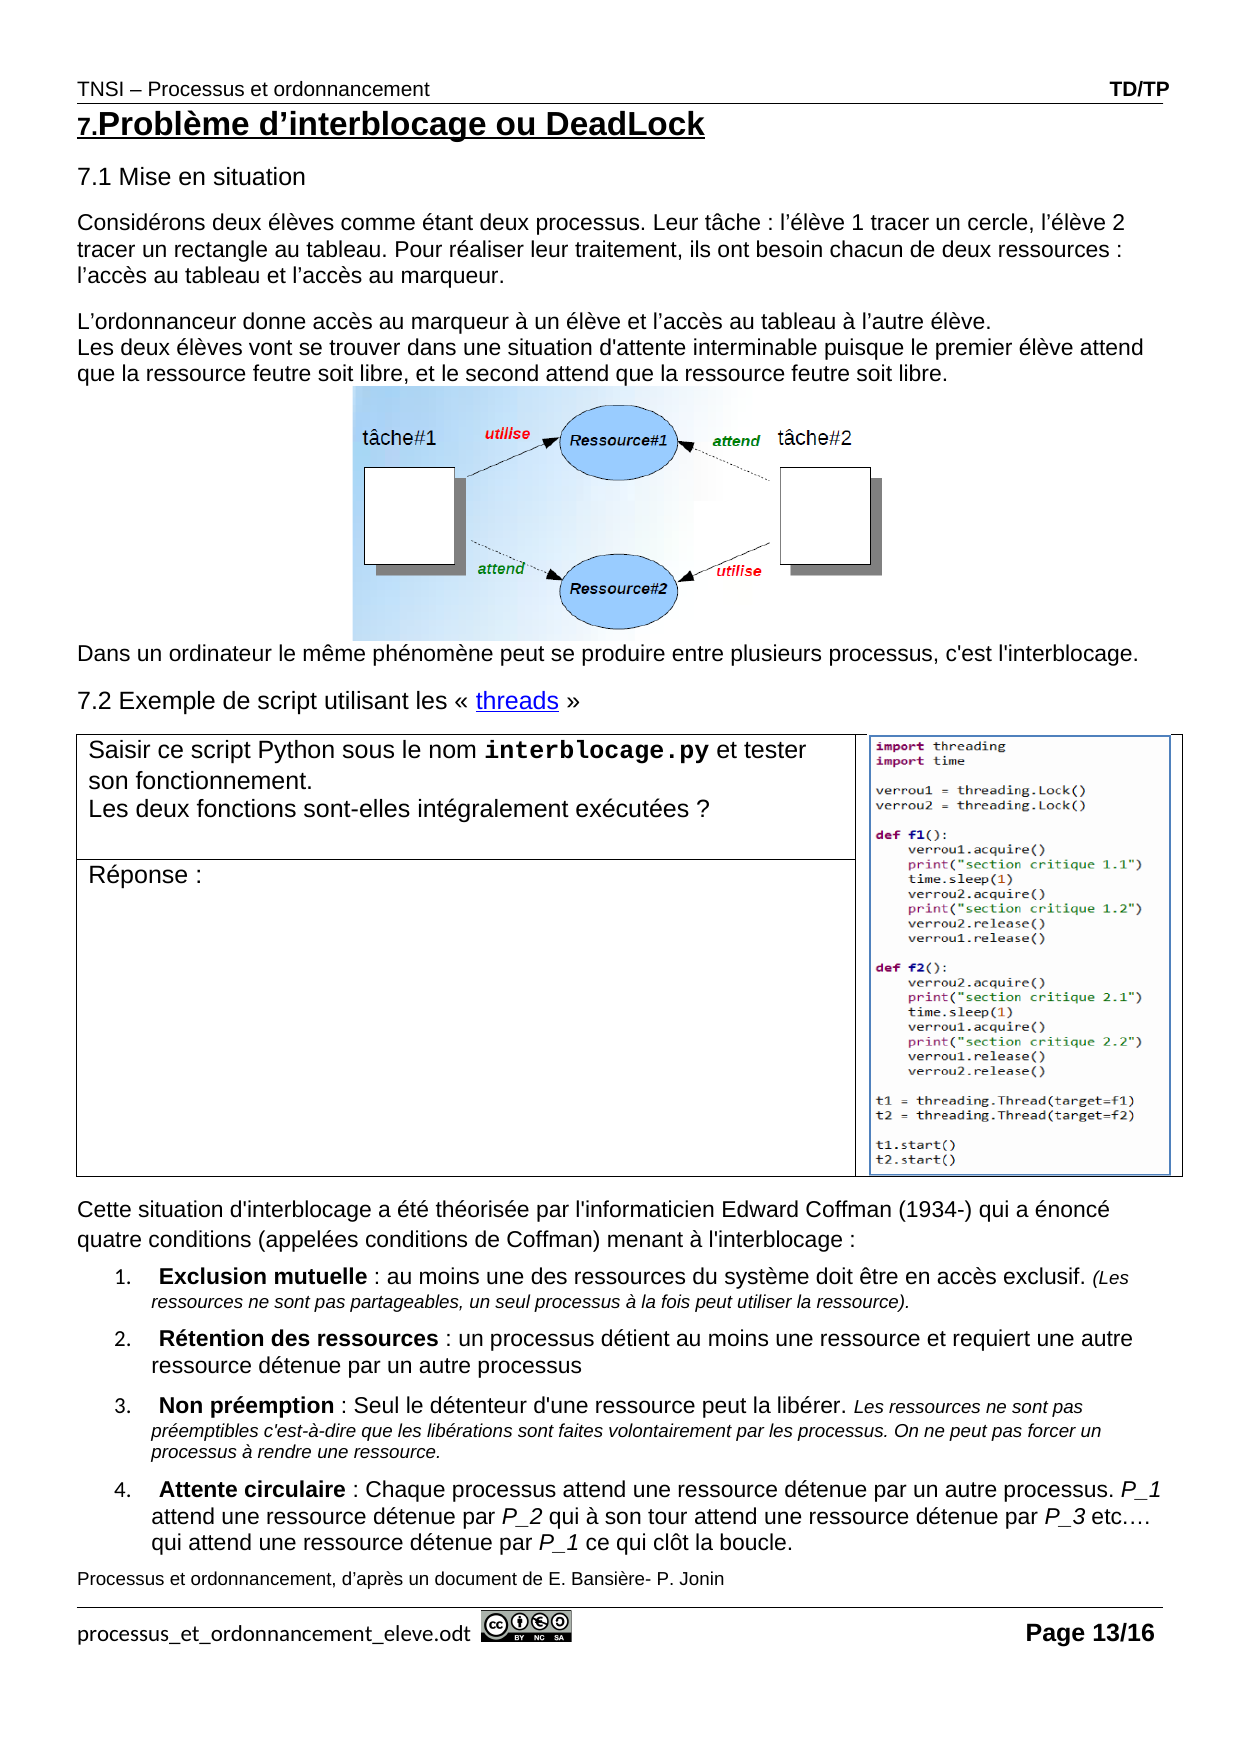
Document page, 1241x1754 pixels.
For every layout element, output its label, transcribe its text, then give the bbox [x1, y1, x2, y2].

text L’ordonnanceur donne accès au marqueur à un élève et l’accès au tableau à l’autre élève. [77, 308, 1163, 334]
text Dans un ordinateur le même phénomène peut se produire entre plusieurs processus, c'est l'interblocage. [77, 640, 1163, 667]
text Les deux élèves vont se trouver dans une situation d'attente interminable puisque le premier élève attend que la ressource feutre soit libre, et le second attend que la ressource feutre soit libre. [77, 334, 1163, 387]
table_header Saisir ce script Python sous le nom interblocage.py et tester son fonctionnement. Les deux fonctions sont-elles intégralement exécutées ? [77, 735, 855, 859]
table_header [856, 735, 867, 1176]
list Problème d’interblocage ou DeadLock [77, 104, 1163, 142]
list Exclusion mutuelle : au moins une des ressources du système doit être en accès exclusif. (Les ressources ne sont pas partageables, un seul processus à la fois peut utiliser la ressource). [114, 1262, 1163, 1312]
table_header [1171, 735, 1182, 1176]
picture [481, 1610, 572, 1642]
text Considérons deux élèves comme étant deux processus. Leur tâche : l’élève 1 tracer un cercle, l’élève 2 tracer un rectangle au tableau. Pour réaliser leur traitement, ils ont besoin chacun de deux ressources : l’accès au tableau et l’accès au marqueur. [77, 209, 1163, 288]
text 7.1 Mise en situation [77, 161, 1163, 190]
text Processus et ordonnancement, d’après un document de E. Bansière- P. Jonin [77, 1568, 1163, 1590]
text 7.2 Exemple de script utilisant les « threads » [77, 686, 1163, 714]
list Non préemption : Seul le détenteur d'une ressource peut la libérer. Les ressources ne sont pas préemptibles c'est-à-dire que les libérations sont faites volontairement par les processus. On ne peut pas forcer un processus à rendre une ressource. [114, 1391, 1163, 1462]
list Rétention des ressources : un processus détient au moins une ressource et requiert une autre ressource détenue par un autre processus [114, 1324, 1163, 1379]
table_cell Réponse : [77, 860, 855, 1176]
picture [352, 386, 888, 641]
list Attente circulaire : Chaque processus attend une ressource détenue par un autre processus. P_1 attend une ressource détenue par P_2 qui à son tour attend une ressource détenue par P_3 etc.… qui attend une ressource détenue par P_1 ce qui clôt la boucle. [114, 1475, 1163, 1556]
text Cette situation d'interblocage a été théorisée par l'informaticien Edward Coffman (1934-) qui a énoncé quatre conditions (appelées conditions de Coffman) menant à l'interblocage : [77, 1196, 1163, 1252]
